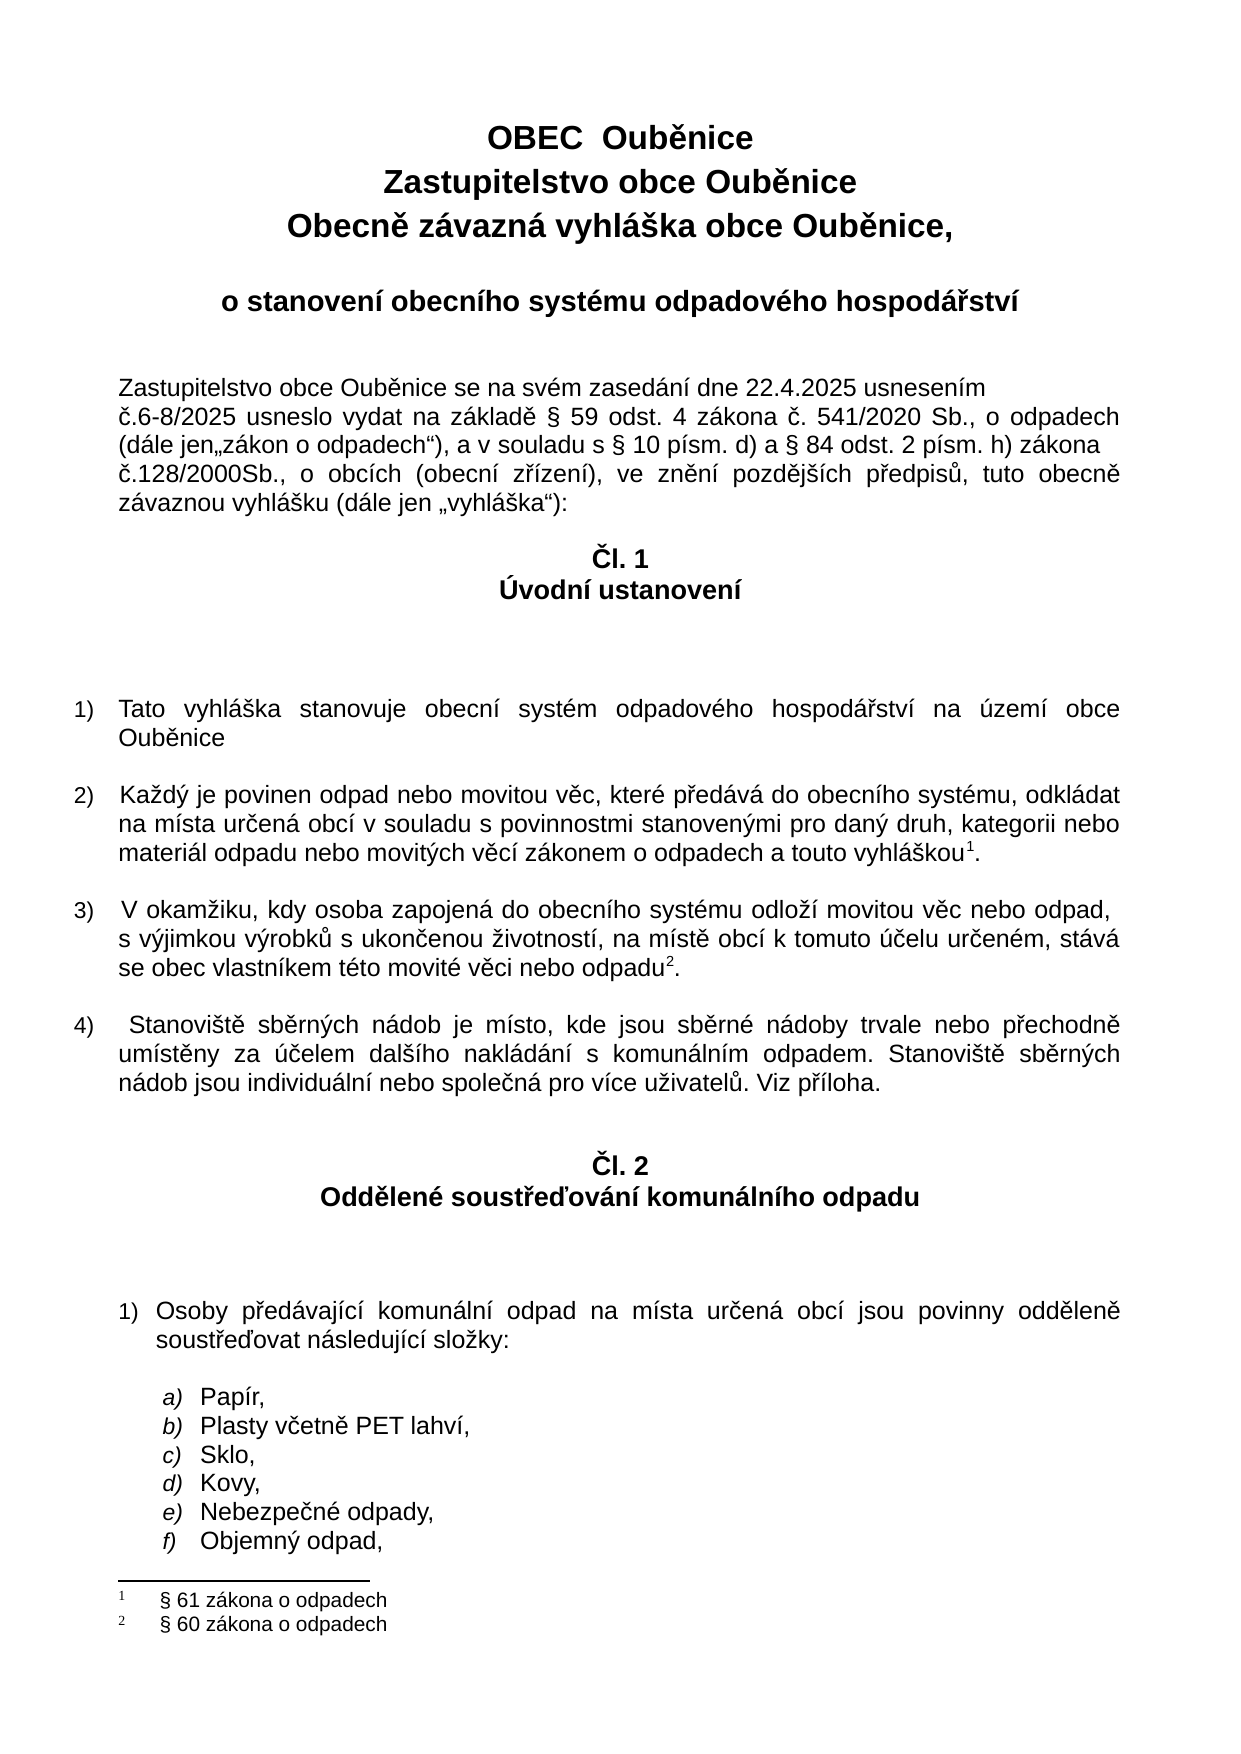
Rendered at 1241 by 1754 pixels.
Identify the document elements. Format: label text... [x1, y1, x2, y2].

text Zastupitelstvo obce Ouběnice [118, 162, 1122, 201]
text o stanovení obecního systému odpadového hospodářství [118, 284, 1122, 318]
list Plasty včetně PET lahví, [162, 1411, 1122, 1440]
list § 60 zákona o odpadech [118, 1612, 1122, 1636]
list Sklo, [162, 1440, 1122, 1468]
text Čl. 2 [118, 1149, 1122, 1181]
list Každý je povinen odpad nebo movitou věc, které předává do obecního systému, odkládat na místa určená obcí v souladu s povinnostmi stanovenými pro daný druh, kategorii nebo materiál odpadu nebo movitých věcí zákonem o odpadech a touto vyhláškou. [74, 781, 1122, 867]
list V okamžiku, kdy osoba zapojená do obecního systému odloží movitou věc nebo odpad, s výjimkou výrobků s ukončenou životností, na místě obcí k tomuto účelu určeném, stává se obec vlastníkem této movité věci nebo odpadu. [74, 896, 1122, 982]
list Objemný odpad, [162, 1526, 1122, 1555]
list Osoby předávající komunální odpad na místa určená obcí jsou povinny odděleně soustřeďovat následující složky: [118, 1296, 1122, 1353]
text Zastupitelstvo obce Ouběnice se na svém zasedání dne 22.4.2025 usnesením [118, 373, 1122, 402]
text č.128/2000Sb., o obcích (obecní zřízení), ve znění pozdějších předpisů, tuto obecně závaznou vyhlášku (dále jen „vyhláška“): [118, 459, 1122, 517]
text č.6-8/2025 usneslo vydat na základě § 59 odst. 4 zákona č. 541/2020 Sb., o odpadech (dále jen„zákon o odpadech“), a v souladu s § 10 písm. d) a § 84 odst. 2 písm. h) zákona [118, 402, 1122, 459]
list Tato vyhláška stanovuje obecní systém odpadového hospodářství na území obce Ouběnice [74, 694, 1122, 752]
list § 61 zákona o odpadech [118, 1587, 1122, 1612]
text Čl. 1 [118, 543, 1122, 574]
text OBEC Ouběnice [118, 118, 1122, 157]
subtitle Úvodní ustanovení [118, 574, 1122, 605]
text Obecně závazná vyhláška obce Ouběnice, [118, 206, 1122, 245]
text Oddělené soustřeďování komunálního odpadu [118, 1181, 1122, 1212]
list Kovy, [162, 1468, 1122, 1497]
list Stanoviště sběrných nádob je místo, kde jsou sběrné nádoby trvale nebo přechodně umístěny za účelem dalšího nakládání s komunálním odpadem. Stanoviště sběrných nádob jsou individuální nebo společná pro více uživatelů. Viz příloha. [74, 1011, 1122, 1097]
list Nebezpečné odpady, [162, 1497, 1122, 1526]
list Papír, [162, 1382, 1122, 1411]
